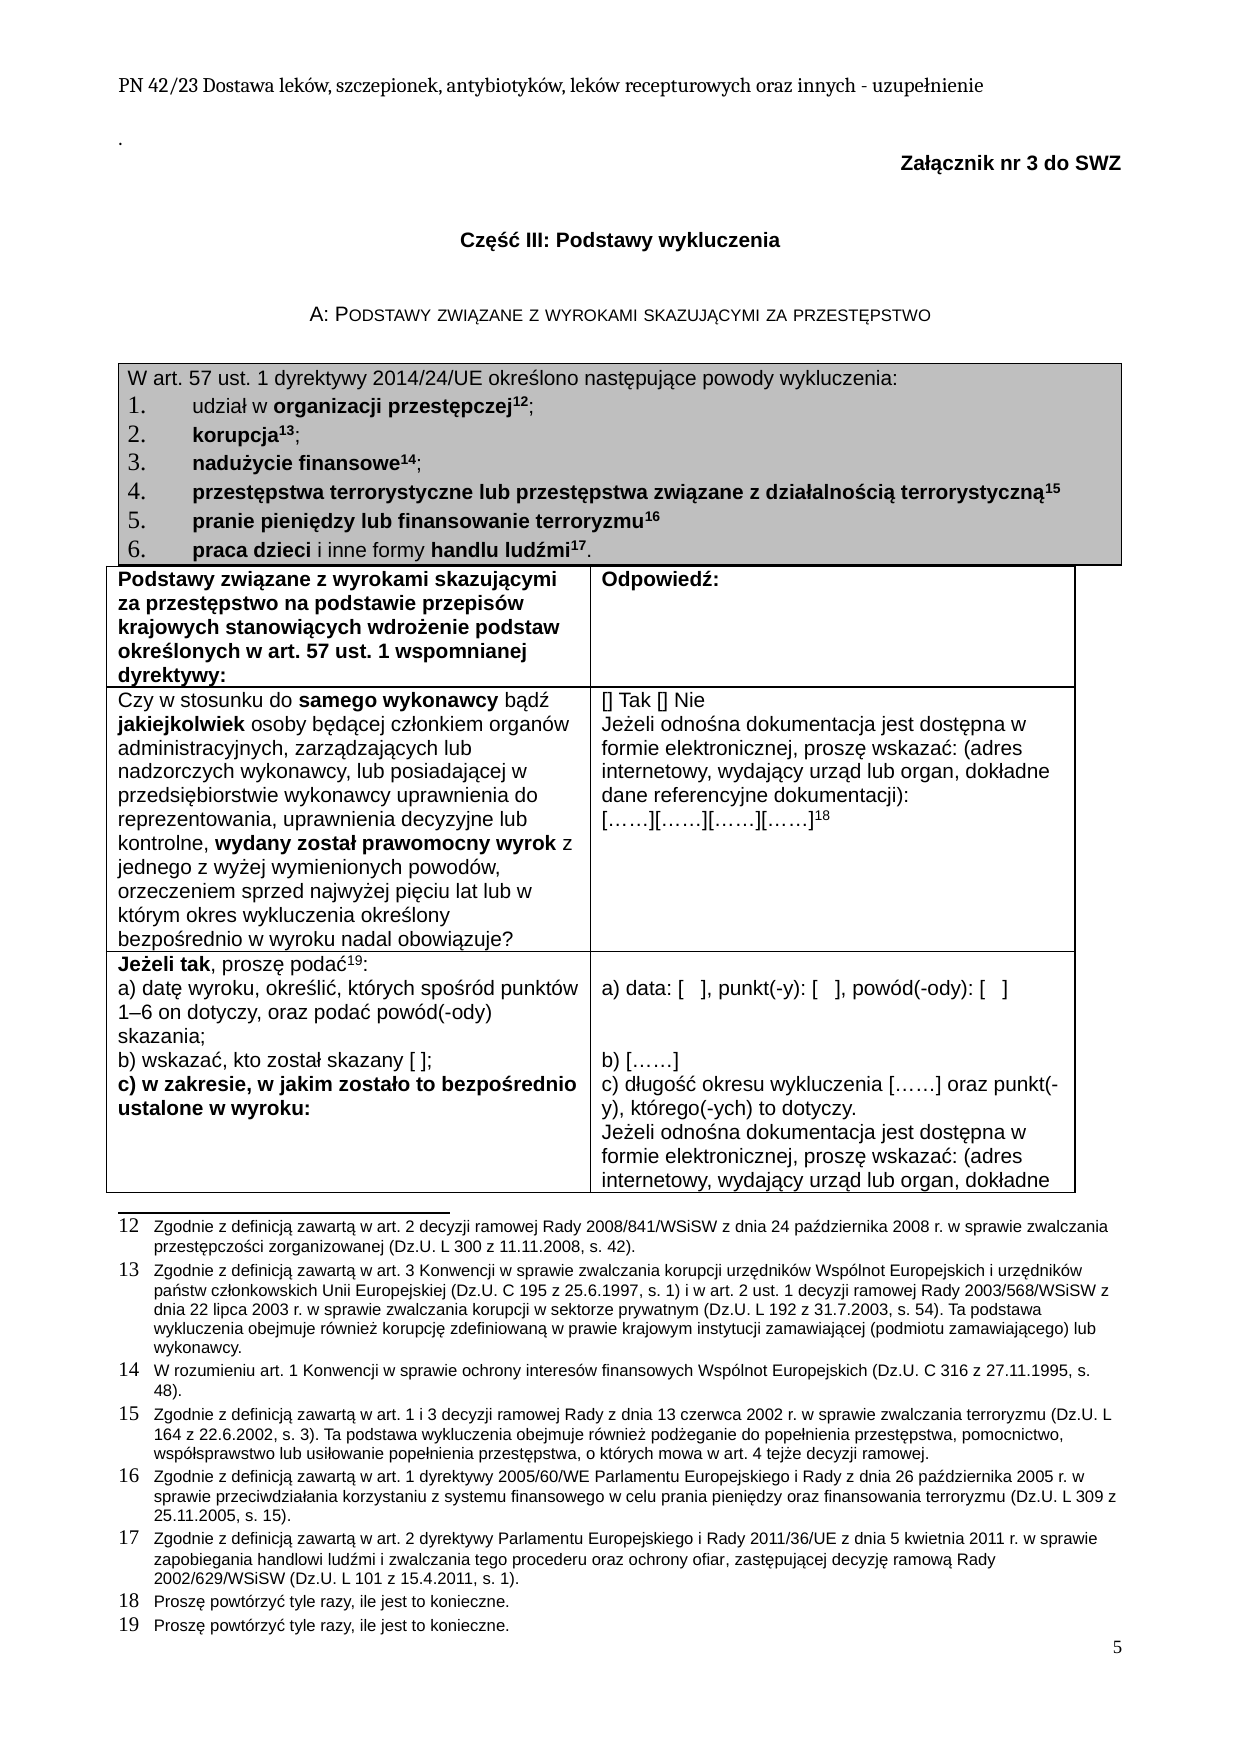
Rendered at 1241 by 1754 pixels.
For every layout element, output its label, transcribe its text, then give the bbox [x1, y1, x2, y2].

list praca dzieci i inne formy handlu ludźmi. [119, 531, 1121, 564]
list korupcja; [119, 416, 1121, 444]
table_cell Czy w stosunku do samego wykonawcy bądź jakiejkolwiek osoby będącej członkiem organów administracyjnych, zarządzających lub nadzorczych wykonawcy, lub posiadającej w przedsiębiorstwie wykonawcy uprawnienia do reprezentowania, uprawnienia decyzyjne lub kontrolne, wydany został prawomocny wyrok z jednego z wyżej wymienionych powodów, orzeczeniem sprzed najwyżej pięciu lat lub w którym okres wykluczenia określony bezpośrednio w wyroku nadal obowiązuje? [107, 688, 590, 951]
table_header Podstawy związane z wyrokami skazującymi za przestępstwo na podstawie przepisów krajowych stanowiących wdrożenie podstaw określonych w art. 57 ust. 1 wspomnianej dyrektywy: [107, 567, 590, 686]
list Zgodnie z definicją zawartą w art. 2 decyzji ramowej Rady 2008/841/WSiSW z dnia 24 października 2008 r. w sprawie zwalczania przestępczości zorganizowanej (Dz.U. L 300 z 11.11.2008, s. 42). [118, 1213, 1122, 1256]
list Zgodnie z definicją zawartą w art. 1 dyrektywy 2005/60/WE Parlamentu Europejskiego i Rady z dnia 26 października 2005 r. w sprawie przeciwdziałania korzystaniu z systemu finansowego w celu prania pieniędzy oraz finansowania terroryzmu (Dz.U. L 309 z 25.11.2005, s. 15). [118, 1463, 1122, 1525]
title Część III: Podstawy wykluczenia [118, 227, 1122, 251]
text W art. 57 ust. 1 dyrektywy 2014/24/UE określono następujące powody wykluczenia: [119, 364, 1121, 387]
list udział w organizacji przestępczej; [119, 387, 1121, 416]
table_cell Jeżeli tak, proszę podać: a) datę wyroku, określić, których spośród punktów 1–6 on dotyczy, oraz podać powód(-ody) skazania; b) wskazać, kto został skazany [ ]; c) w zakresie, w jakim zostało to bezpośrednio ustalone w wyroku: [107, 952, 590, 1192]
list pranie pieniędzy lub finansowanie terroryzmu [119, 502, 1121, 531]
table_header Odpowiedź: [591, 567, 1074, 686]
table_cell a) data: [ ], punkt(-y): [ ], powód(-ody): [ ] b) [……] c) długość okresu wykluczenia [……] oraz punkt(-y), którego(-ych) to dotyczy. Jeżeli odnośna dokumentacja jest dostępna w formie elektronicznej, proszę wskazać: (adres internetowy, wydający urząd lub organ, dokładne [591, 952, 1074, 1192]
list nadużycie finansowe; [119, 444, 1121, 473]
table_cell [] Tak [] Nie Jeżeli odnośna dokumentacja jest dostępna w formie elektronicznej, proszę wskazać: (adres internetowy, wydający urząd lub organ, dokładne dane referencyjne dokumentacji): [……][……][……][……] [591, 688, 1074, 951]
list Zgodnie z definicją zawartą w art. 1 i 3 decyzji ramowej Rady z dnia 13 czerwca 2002 r. w sprawie zwalczania terroryzmu (Dz.U. L 164 z 22.6.2002, s. 3). Ta podstawa wykluczenia obejmuje również podżeganie do popełnienia przestępstwa, pomocnictwo, współsprawstwo lub usiłowanie popełnienia przestępstwa, o których mowa w art. 4 tejże decyzji ramowej. [118, 1400, 1122, 1463]
list Zgodnie z definicją zawartą w art. 2 dyrektywy Parlamentu Europejskiego i Rady 2011/36/UE z dnia 5 kwietnia 2011 r. w sprawie zapobiegania handlowi ludźmi i zwalczania tego procederu oraz ochrony ofiar, zastępującej decyzję ramową Rady 2002/629/WSiSW (Dz.U. L 101 z 15.4.2011, s. 1). [118, 1525, 1122, 1588]
list W rozumieniu art. 1 Konwencji w sprawie ochrony interesów finansowych Wspólnot Europejskich (Dz.U. C 316 z 27.11.1995, s. 48). [118, 1357, 1122, 1400]
list Zgodnie z definicją zawartą w art. 3 Konwencji w sprawie zwalczania korupcji urzędników Wspólnot Europejskich i urzędników państw członkowskich Unii Europejskiej (Dz.U. C 195 z 25.6.1997, s. 1) i w art. 2 ust. 1 decyzji ramowej Rady 2003/568/WSiSW z dnia 22 lipca 2003 r. w sprawie zwalczania korupcji w sektorze prywatnym (Dz.U. L 192 z 31.7.2003, s. 54). Ta podstawa wykluczenia obejmuje również korupcję zdefiniowaną w prawie krajowym instytucji zamawiającej (podmiotu zamawiającego) lub wykonawcy. [118, 1256, 1122, 1357]
list przestępstwa terrorystyczne lub przestępstwa związane z działalnością terrorystyczną [119, 473, 1121, 502]
title A: Podstawy związane z wyrokami skazującymi za przestępstwo [118, 301, 1122, 325]
